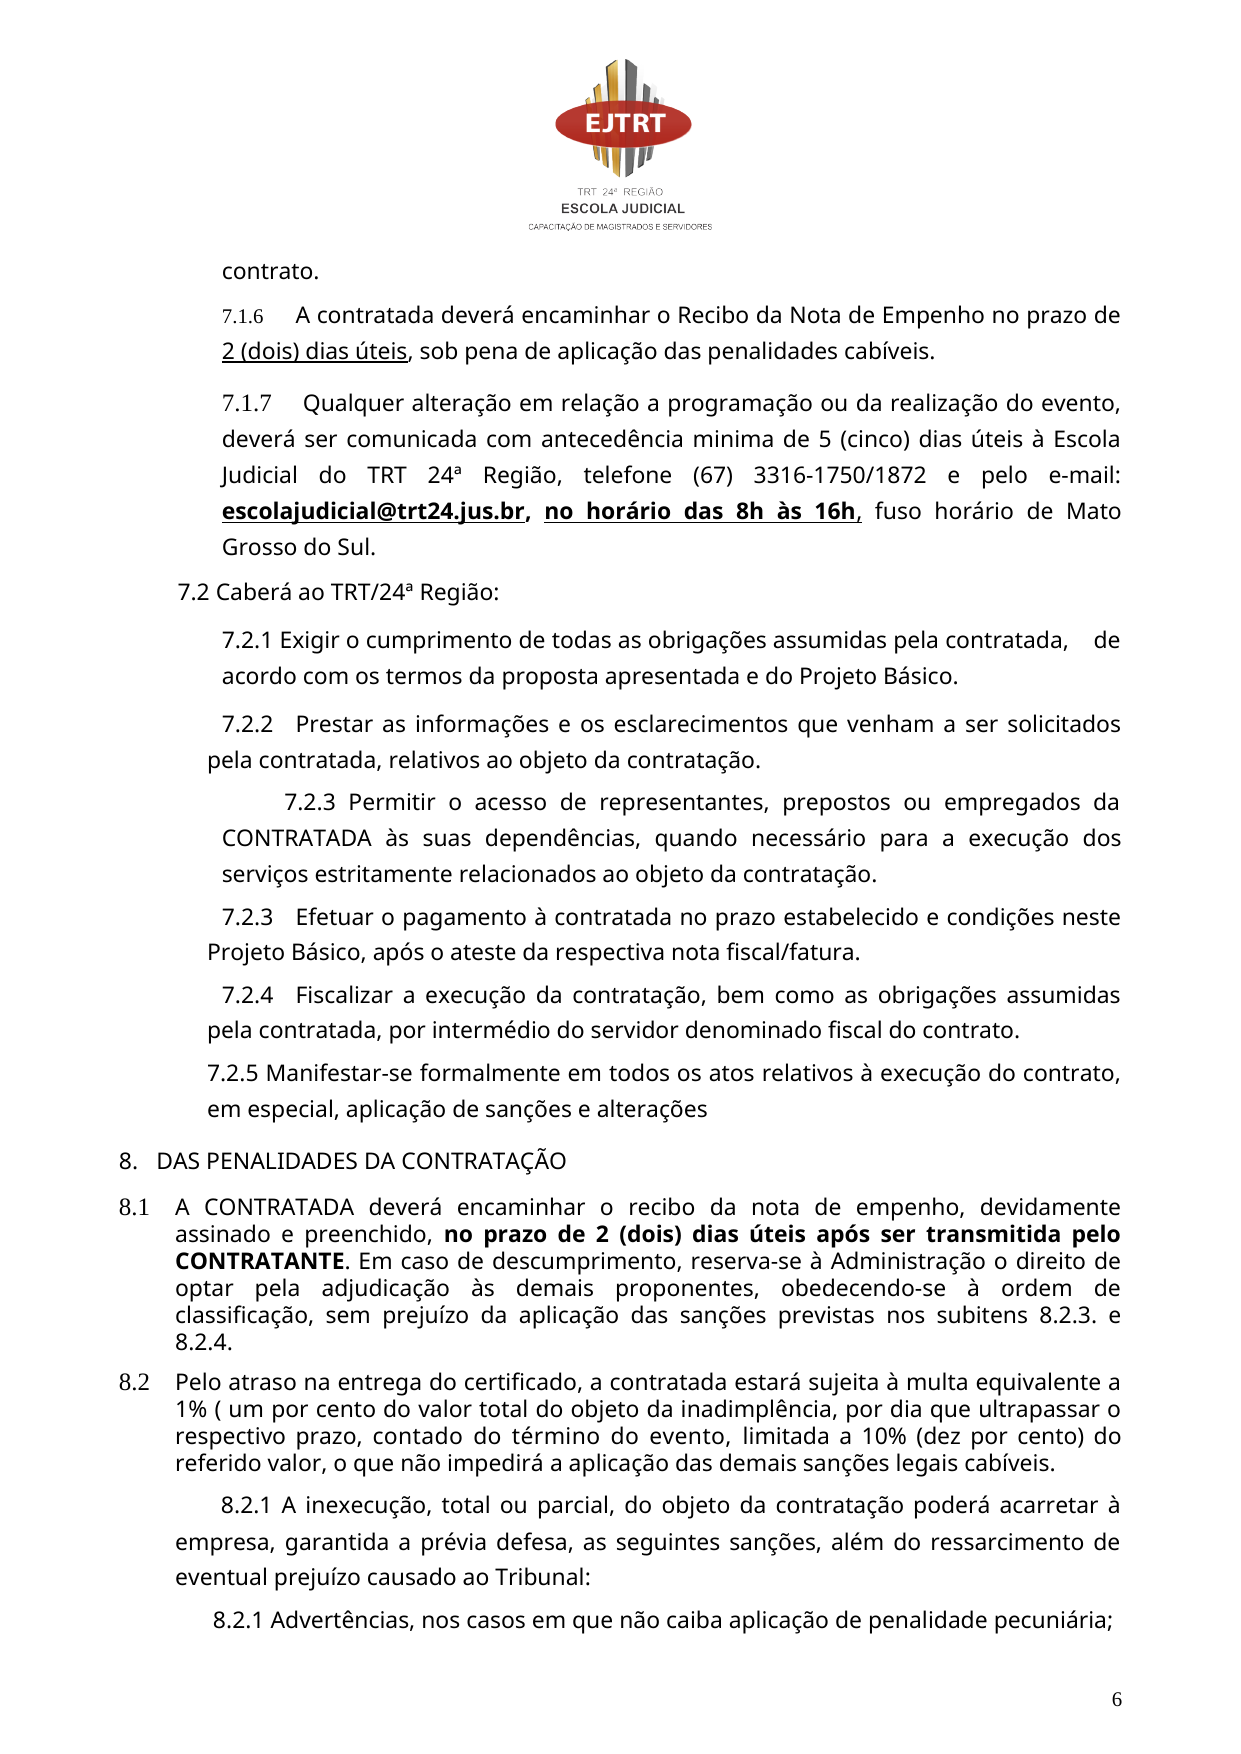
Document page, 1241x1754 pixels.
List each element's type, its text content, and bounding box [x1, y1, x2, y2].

text 8.2.1 A inexecução, total ou parcial, do objeto da contratação poderá acarretar à empresa, garantida a prévia defesa, as seguintes sanções, além do ressarcimento de eventual prejuízo causado ao Tribunal: [175, 1489, 1122, 1593]
subtitle Qualquer alteração em relação a programação ou da realização do evento, deverá ser comunicada com antecedência minima de 5 (cinco) dias úteis à Escola Judicial do TRT 24ª Região, telefone (67) 3316-1750/1872 e pelo e-mail: escolajudicial@trt24.jus.br, no horário das 8h às 16h, fuso horário de Mato Grosso do Sul. [222, 387, 1122, 562]
list DAS PENALIDADES DA CONTRATAÇÃO [119, 1145, 1122, 1176]
text 7.2.4 Fiscalizar a execução da contratação, bem como as obrigações assumidas pela contratada, por intermédio do servidor denominado fiscal do contrato. [118, 978, 1122, 1046]
list A contratada deverá encaminhar o Recibo da Nota de Empenho no prazo de 2 (dois) dias úteis, sob pena de aplicação das penalidades cabíveis. [222, 299, 1122, 366]
text 7.2.5 Manifestar-se formalmente em todos os atos relativos à execução do contrato, em especial, aplicação de sanções e alterações [118, 1057, 1122, 1124]
text 8.2.1 Advertências, nos casos em que não caiba aplicação de penalidade pecuniária; [118, 1603, 1122, 1635]
text 7.2.3 Permitir o acesso de representantes, prepostos ou empregados da CONTRATADA às suas dependências, quando necessário para a execução dos serviços estritamente relacionados ao objeto da contratação. [133, 786, 1122, 889]
text 7.2 Caberá ao TRT/24ª Região: [133, 575, 1122, 607]
subtitle contrato. [222, 254, 1122, 286]
picture [528, 59, 712, 231]
text 7.2.2 Prestar as informações e os esclarecimentos que venham a ser solicitados pela contratada, relativos ao objeto da contratação. [118, 708, 1122, 775]
subtitle 7.2.1 Exigir o cumprimento de todas as obrigações assumidas pela contratada, de acordo com os termos da proposta apresentada e do Projeto Básico. [222, 624, 1122, 691]
subtitle A CONTRATADA deverá encaminhar o recibo da nota de empenho, devidamente assinado e preenchido, no prazo de 2 (dois) dias úteis após ser transmitida pelo CONTRATANTE. Em caso de descumprimento, reserva-se à Administração o direito de optar pela adjudicação às demais proponentes, obedecendo-se à ordem de classificação, sem prejuízo da aplicação das sanções previstas nos subitens 8.2.3. e 8.2.4. [119, 1194, 1122, 1356]
subtitle Pelo atraso na entrega do certificado, a contratada estará sujeita à multa equivalente a 1% ( um por cento do valor total do objeto da inadimplência, por dia que ultrapassar o respectivo prazo, contado do término do evento, limitada a 10% (dez por cento) do referido valor, o que não impedirá a aplicação das demais sanções legais cabíveis. [119, 1369, 1122, 1477]
text 7.2.3 Efetuar o pagamento à contratada no prazo estabelecido e condições neste Projeto Básico, após o ateste da respectiva nota fiscal/fatura. [118, 900, 1122, 968]
